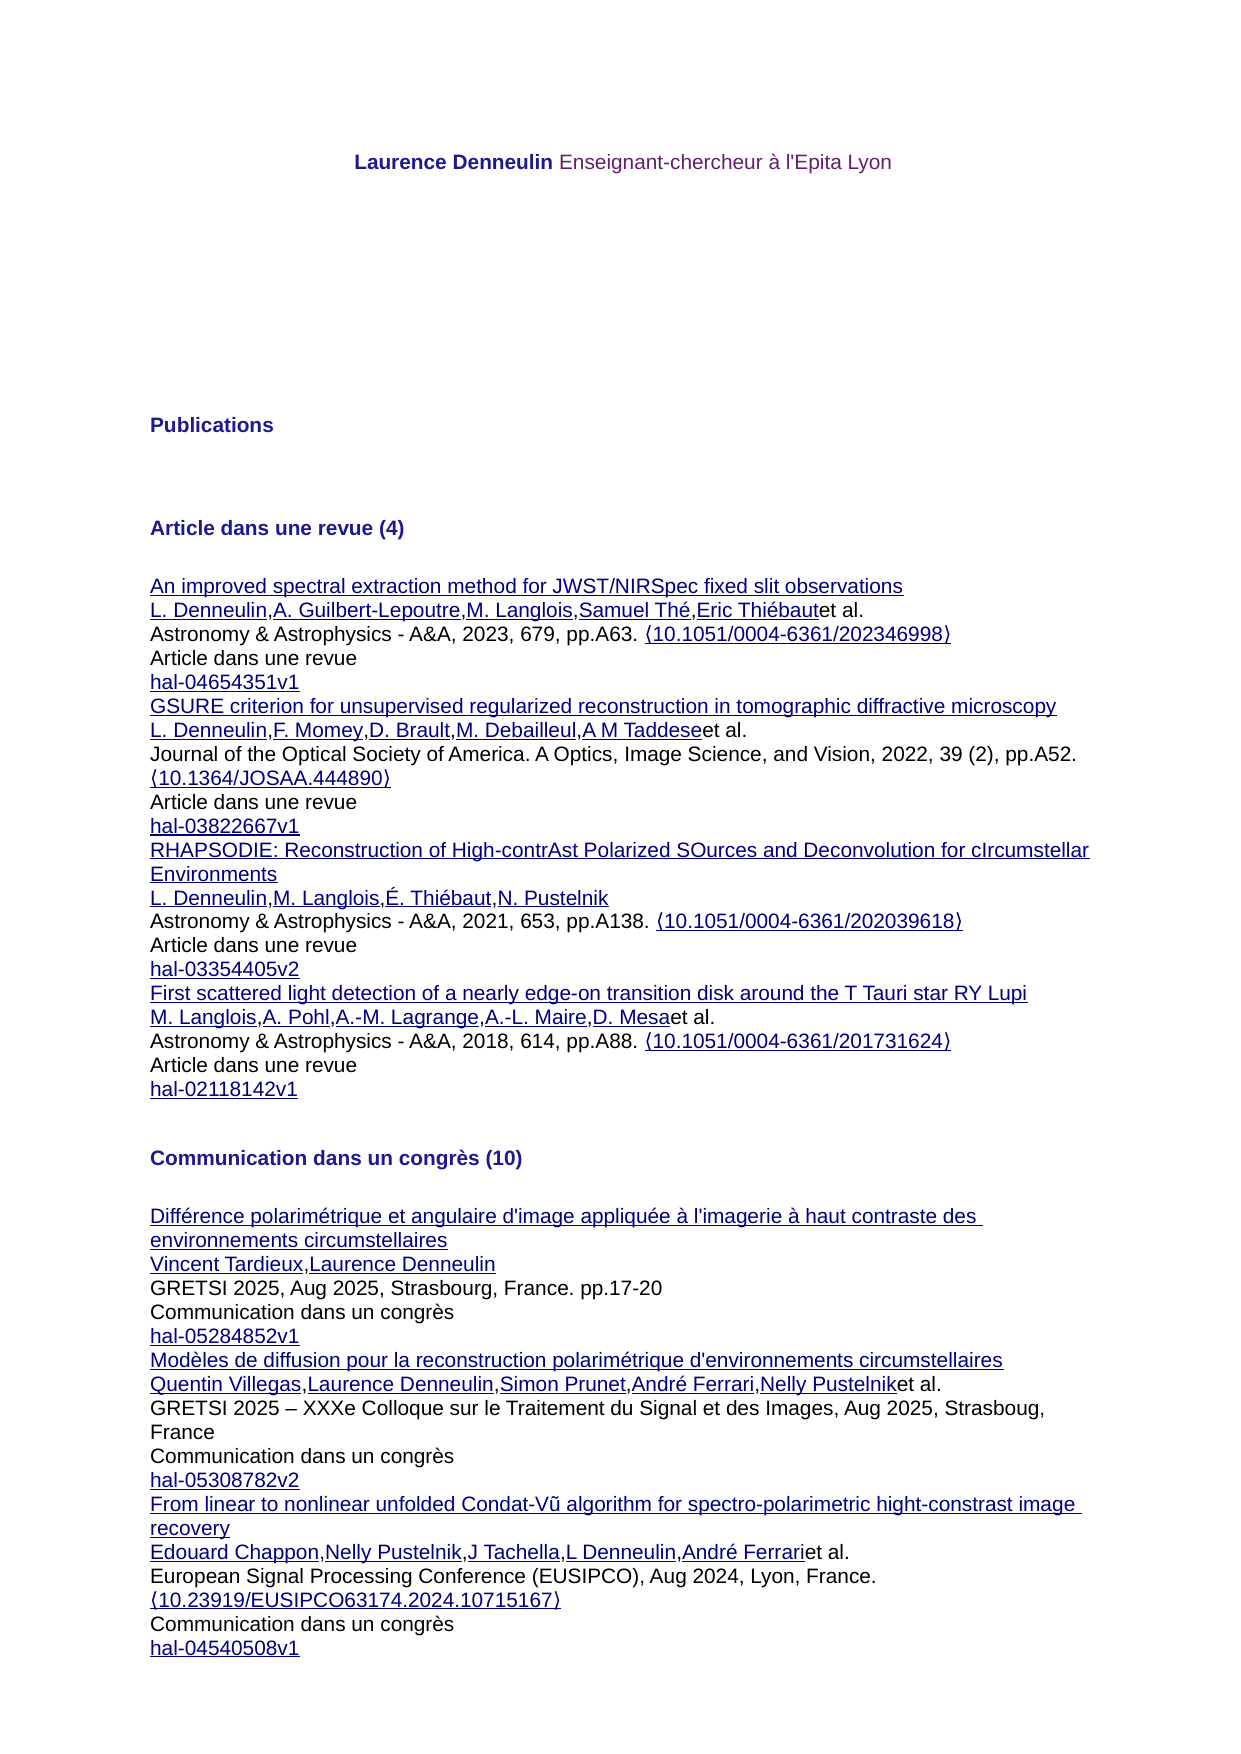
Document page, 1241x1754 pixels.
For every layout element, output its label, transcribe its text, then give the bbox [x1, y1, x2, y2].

subtitle Laurence Denneulin Enseignant-chercheur à l'Epita Lyon [150, 150, 1090, 174]
table_cell Modèles de diffusion pour la reconstruction polarimétrique d'environnements circumstellaires Quentin Villegas,Laurence Denneulin,Simon Prunet,André Ferrari,Nelly Pustelniket al. GRETSI 2025 – XXXe Colloque sur le Traitement du Signal et des Images, Aug 2025, Strasboug, France Communication dans un congrès hal-05308782v2 [150, 1348, 1090, 1492]
table_cell GSURE criterion for unsupervised regularized reconstruction in tomographic diffractive microscopy L. Denneulin,F. Momey,D. Brault,M. Debailleul,A M Taddeseet al. Journal of the Optical Society of America. A Optics, Image Science, and Vision, 2022, 39 (2), pp.A52. ⟨10.1364/JOSAA.444890⟩ Article dans une revue hal-03822667v1 [150, 694, 1090, 837]
table_header An improved spectral extraction method for JWST/NIRSpec fixed slit observations L. Denneulin,A. Guilbert-Lepoutre,M. Langlois,Samuel Thé,Eric Thiébautet al. Astronomy & Astrophysics - A&A, 2023, 679, pp.A63. ⟨10.1051/0004-6361/202346998⟩ Article dans une revue hal-04654351v1 [150, 574, 1090, 694]
table_cell RHAPSODIE: Reconstruction of High-contrAst Polarized SOurces and Deconvolution for cIrcumstellar [150, 838, 1090, 858]
table_cell From linear to nonlinear unfolded Condat-Vũ algorithm for spectro-polarimetric hight-constrast image recovery Edouard Chappon,Nelly Pustelnik,J Tachella,L Denneulin,André Ferrariet al. European Signal Processing Conference (EUSIPCO), Aug 2024, Lyon, France. ⟨10.23919/EUSIPCO63174.2024.10715167⟩ Communication dans un congrès hal-04540508v1 [150, 1492, 1090, 1659]
table_header Différence polarimétrique et angulaire d'image appliquée à l'imagerie à haut contraste des environnements circumstellaires Vincent Tardieux,Laurence Denneulin GRETSI 2025, Aug 2025, Strasbourg, France. pp.17-20 Communication dans un congrès hal-05284852v1 [150, 1204, 1090, 1348]
subtitle Article dans une revue (4) [150, 516, 1090, 539]
subtitle Publications [150, 412, 1090, 436]
table_cell First scattered light detection of a nearly edge-on transition disk around the T Tauri star RY Lupi M. Langlois,A. Pohl,A.-M. Lagrange,A.-L. Maire,D. Mesaet al. Astronomy & Astrophysics - A&A, 2018, 614, pp.A88. ⟨10.1051/0004-6361/201731624⟩ Article dans une revue hal-02118142v1 [150, 981, 1090, 1101]
table_cell Environments L. Denneulin,M. Langlois,É. Thiébaut,N. Pustelnik Astronomy & Astrophysics - A&A, 2021, 653, pp.A138. ⟨10.1051/0004-6361/202039618⟩ Article dans une revue hal-03354405v2 [150, 859, 1090, 981]
subtitle Communication dans un congrès (10) [150, 1146, 1090, 1170]
